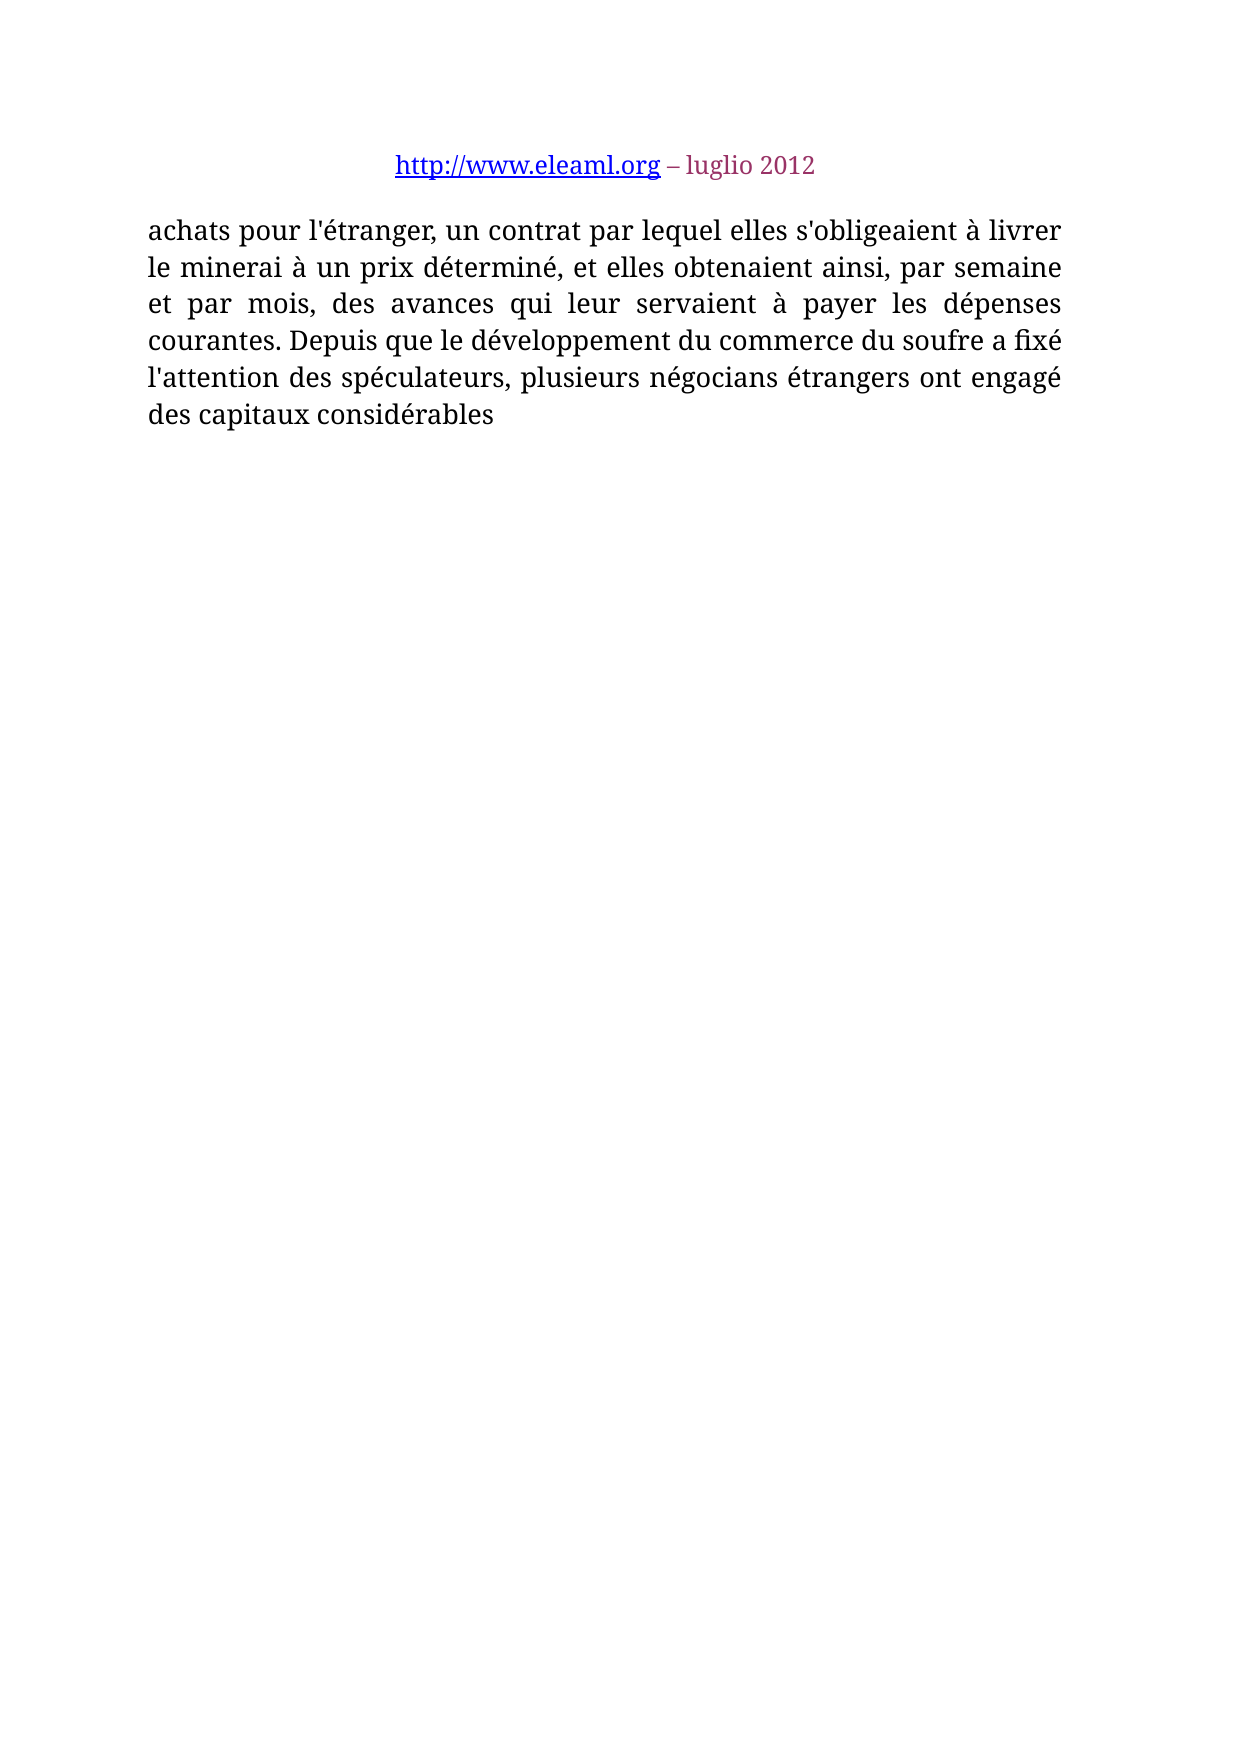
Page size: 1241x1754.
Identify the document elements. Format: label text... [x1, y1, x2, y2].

text achats pour l'étranger, un contrat par lequel elles s'obligeaient à livrer le minerai à un prix déterminé, et elles obtenaient ainsi, par semaine et par mois, des avances qui leur servaient à payer les dépenses courantes. Depuis que le développement du commerce du soufre a fixé l'attention des spéculateurs, plusieurs négocians étrangers ont engagé des capitaux considérables [148, 211, 1063, 432]
